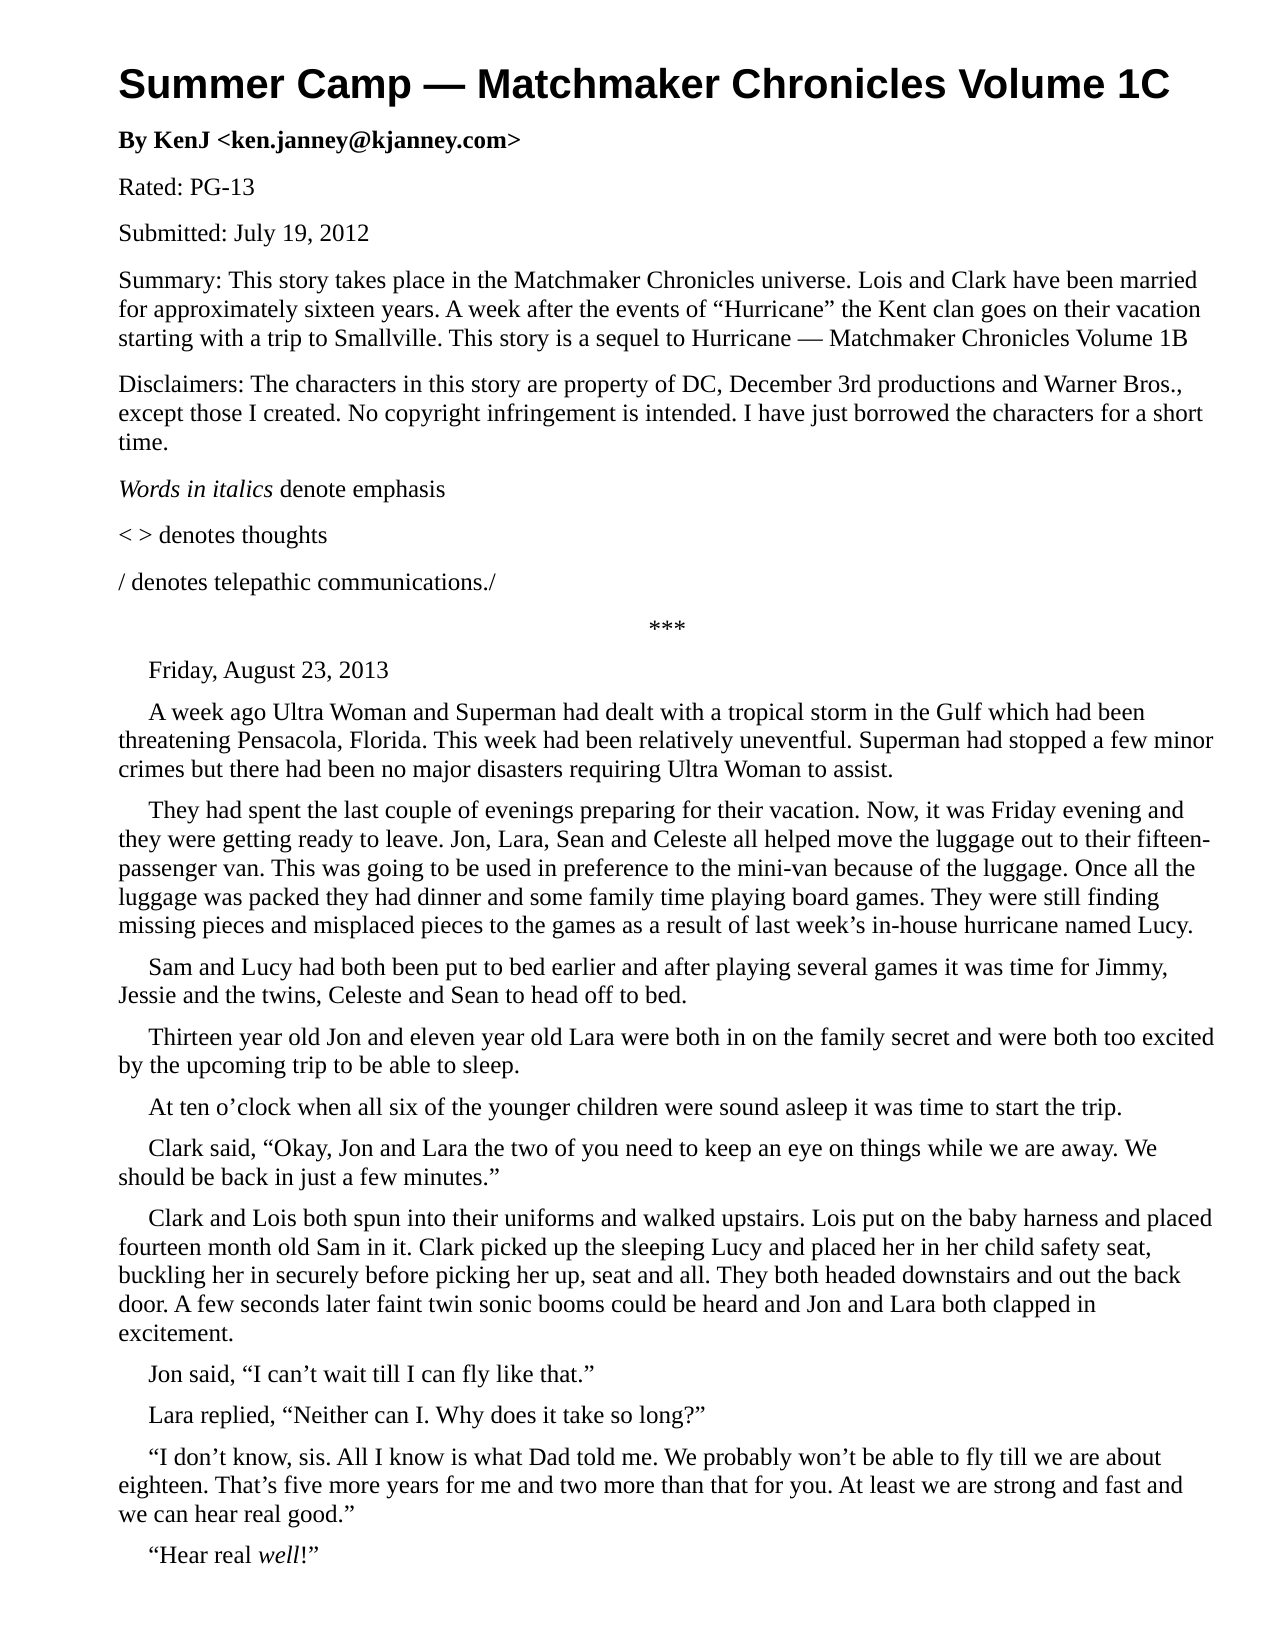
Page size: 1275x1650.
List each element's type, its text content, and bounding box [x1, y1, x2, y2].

text Disclaimers: The characters in this story are property of DC, December 3rd productions and Warner Bros., except those I created. No copyright infringement is intended. I have just borrowed the characters for a short time. [118, 369, 1216, 456]
text “I don’t know, sis. All I know is what Dad told me. We probably won’t be able to fly till we are about eighteen. That’s five more years for me and two more than that for you. At least we are strong and fast and we can hear real good.” [118, 1442, 1216, 1528]
text Friday, August 23, 2013 [118, 655, 1216, 684]
subtitle Summer Camp — Matchmaker Chronicles Volume 1C [118, 59, 1216, 107]
text Thirteen year old Jon and eleven year old Lara were both in on the family secret and were both too excited by the upcoming trip to be able to sleep. [118, 1022, 1216, 1079]
text Words in italics denote emphasis [118, 474, 1216, 503]
text *** [118, 614, 1216, 643]
text Jon said, “I can’t wait till I can fly like that.” [118, 1359, 1216, 1388]
text By KenJ <ken.janney@kjanney.com> [118, 125, 1216, 154]
text Lara replied, “Neither can I. Why does it take so long?” [118, 1400, 1216, 1429]
text Summary: This story takes place in the Matchmaker Chronicles universe. Lois and Clark have been married for approximately sixteen years. A week after the events of “Hurricane” the Kent clan goes on their vacation starting with a trip to Smallville. This story is a sequel to Hurricane — Matchmaker Chronicles Volume 1B [118, 265, 1216, 352]
text They had spent the last couple of evenings preparing for their vacation. Now, it was Friday evening and they were getting ready to leave. Jon, Lara, Sean and Celeste all helped move the luggage out to their fifteen-passenger van. This was going to be used in preference to the mini-van because of the luggage. Once all the luggage was packed they had dinner and some family time playing board games. They were still finding missing pieces and misplaced pieces to the games as a result of last week’s in-house hurricane named Lucy. [118, 795, 1216, 939]
text < > denotes thoughts [118, 521, 1216, 549]
text Sam and Lucy had both been put to bed earlier and after playing several games it was time for Jimmy, Jessie and the twins, Celeste and Sean to head off to bed. [118, 952, 1216, 1009]
text “Hear real well!” [118, 1540, 1216, 1569]
text At ten o’clock when all six of the younger children were sound asleep it was time to start the trip. [118, 1092, 1216, 1120]
text / denotes telepathic communications./ [118, 567, 1216, 596]
text A week ago Ultra Woman and Superman had dealt with a tropical storm in the Gulf which had been threatening Pensacola, Florida. This week had been relatively uneventful. Superman had stopped a few minor crimes but there had been no major disasters requiring Ultra Woman to assist. [118, 697, 1216, 783]
text Rated: PG-13 [118, 172, 1216, 201]
text Submitted: July 19, 2012 [118, 218, 1216, 247]
text Clark said, “Okay, Jon and Lara the two of you need to keep an eye on things while we are away. We should be back in just a few minutes.” [118, 1133, 1216, 1190]
text Clark and Lois both spun into their uniforms and walked upstairs. Lois put on the baby harness and placed fourteen month old Sam in it. Clark picked up the sleeping Lucy and placed her in her child safety seat, buckling her in securely before picking her up, seat and all. They both headed downstairs and out the back door. A few seconds later faint twin sonic booms could be heard and Jon and Lara both clapped in excitement. [118, 1203, 1216, 1347]
